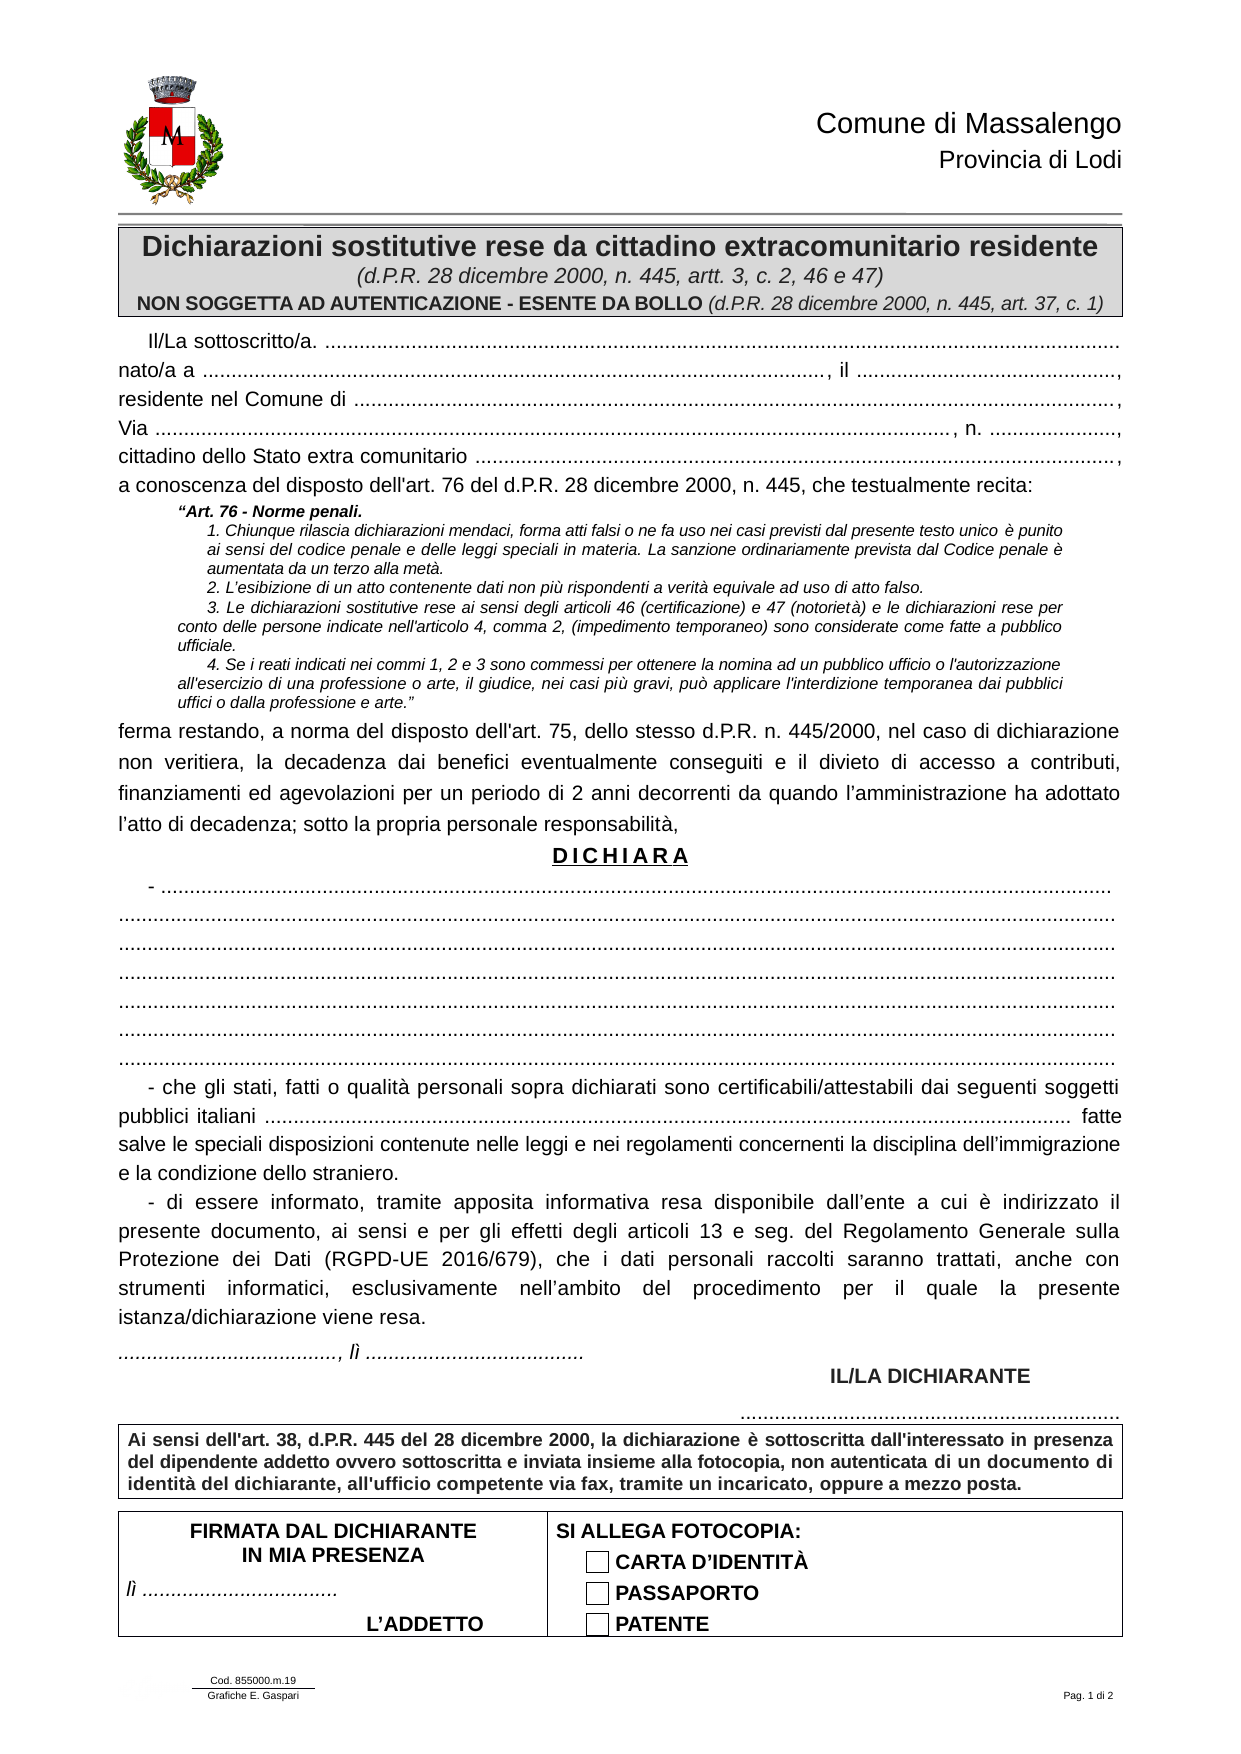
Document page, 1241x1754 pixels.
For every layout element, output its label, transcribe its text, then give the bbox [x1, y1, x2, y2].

text ............................................................................................................................................................................. [118, 1046, 1122, 1070]
text - di essere informato, tramite apposita informativa resa disponibile dall’ente a cui è indirizzato il presente documento, ai sensi e per gli effetti degli articoli 13 e seg. del Regolamento Generale sulla Protezione dei Dati (RGPD-UE 2016/679), che i dati personali raccolti saranno trattati, anche con strumenti informatici, esclusivamente nell’ambito del procedimento per il quale la presente istanza/dichiarazione viene resa. [118, 1190, 1122, 1329]
text 2. L’esibizione di un atto contenente dati non più rispondenti a verità equivale ad uso di atto falso. [177, 578, 1063, 597]
text - ..................................................................................................................................................................... [118, 873, 1122, 897]
text “Art. 76 - Norme penali. [177, 502, 1063, 521]
text DICHIARA [118, 843, 1122, 868]
text - che gli stati, fatti o qualità personali sopra dichiarati sono certificabili/attestabili dai seguenti soggetti pubblici italiani ............................................................................................................................................ fatte salve le speciali disposizioni contenute nelle leggi e nei regolamenti concernenti la disciplina dell’immigrazione e la condizione dello straniero. [118, 1075, 1122, 1185]
text ............................................................................................................................................................................. [118, 931, 1122, 955]
text ............................................................................................................................................................................. [118, 988, 1122, 1012]
text 3. Le dichiarazioni sostitutive rese ai sensi degli articoli 46 (certificazione) e 47 (notorietà) e le dichiarazioni rese per conto delle persone indicate nell'articolo 4, comma 2, (impedimento temporaneo) sono considerate come fatte a pubblico ufficiale. [177, 597, 1063, 655]
text 4. Se i reati indicati nei commi 1, 2 e 3 sono commessi per ottenere la nomina ad un pubblico ufficio o l'autorizzazione all'esercizio di una professione o arte, il giudice, nei casi più gravi, può applicare l'interdizione temporanea dai pubblici uffici o dalla professione e arte.” [177, 655, 1063, 712]
text Comune di Massalengo [224, 106, 1122, 140]
table_header Ai sensi dell'art. 38, d.P.R. 445 del 28 dicembre 2000, la dichiarazione è sottoscritta dall'interessato in presenza del dipendente addetto ovvero sottoscritta e inviata insieme alla fotocopia, non autenticata di un documento di identità del dichiarante, all'ufficio competente via fax, tramite un incaricato, oppure a mezzo posta. [119, 1425, 1122, 1498]
text ............................................................................................................................................................................. [118, 1017, 1122, 1041]
text ferma restando, a norma del disposto dell'art. 75, dello stesso d.P.R. n. 445/2000, nel caso di dichiarazione non veritiera, la decadenza dai benefici eventualmente conseguiti e il divieto di accesso a contributi, finanziamenti ed agevolazioni per un periodo di 2 anni decorrenti da quando l’amministrazione ha adottato l’atto di decadenza; sotto la propria personale responsabilità, [118, 719, 1122, 836]
text .................................................................. [738, 1400, 1122, 1424]
table_header FIRMATA DAL DICHIARANTE IN MIA PRESENZA lì .................................. L’ADDETTO [119, 1512, 547, 1636]
text ......................................, lì ...................................... [118, 1340, 1122, 1364]
table_header Dichiarazioni sostitutive rese da cittadino extracomunitario residente (d.P.R. 28 dicembre 2000, n. 445, artt. 3, c. 2, 46 e 47) NON SOGGETTA AD AUTENTICAZIONE - ESENTE DA BOLLO (d.P.R. 28 dicembre 2000, n. 445, art. 37, c. 1) [119, 228, 1122, 316]
picture [122, 76, 224, 207]
text ............................................................................................................................................................................. [118, 960, 1122, 984]
text IL/LA DICHIARANTE [738, 1364, 1122, 1388]
text Provincia di Lodi [224, 145, 1122, 174]
text ............................................................................................................................................................................. [118, 902, 1122, 926]
text 1. Chiunque rilascia dichiarazioni mendaci, forma atti falsi o ne fa uso nei casi previsti dal presente testo unico è punito ai sensi del codice penale e delle leggi speciali in materia. La sanzione ordinariamente prevista dal Codice penale è aumentata da un terzo alla metà. [207, 521, 1063, 578]
text Il/La sottoscritto/a. .......................................................................................................................................... nato/a a ............................................................................................................, il ............................................., residente nel Comune di ...................................................................................................................................., Via .........................................................................................................................................., n. ......................, cittadino dello Stato extra comunitario ..............................................................................................................., a conoscenza del disposto dell'art. 76 del d.P.R. 28 dicembre 2000, n. 445, che testualmente recita: [118, 329, 1122, 497]
table_header SI ALLEGA FOTOCOPIA: CARTA D’IDENTITÀ PASSAPORTO PATENTE [548, 1512, 1122, 1636]
